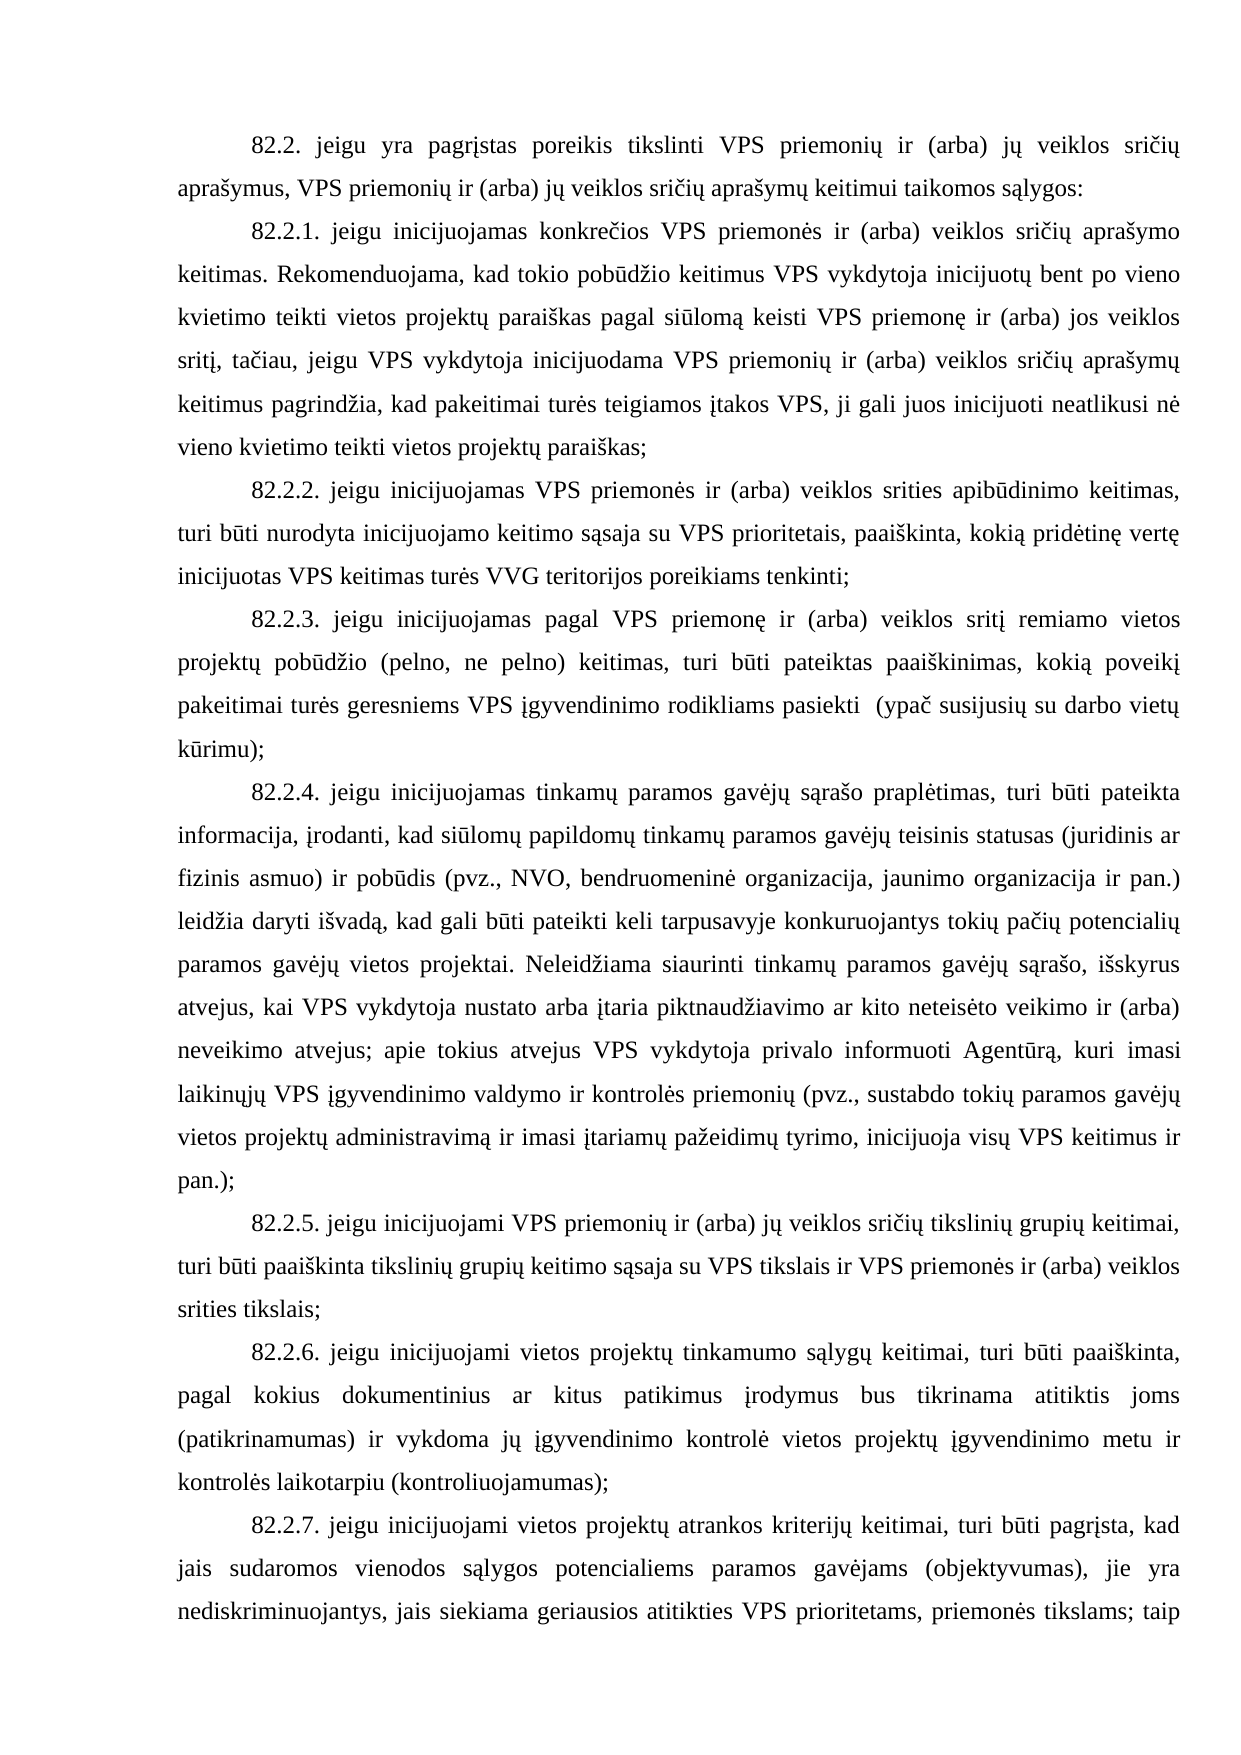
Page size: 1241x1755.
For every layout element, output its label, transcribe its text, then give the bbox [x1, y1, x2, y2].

text 82.2.7. jeigu inicijuojami vietos projektų atrankos kriterijų keitimai, turi būti pagrįsta, kad jais sudaromos vienodos sąlygos potencialiems paramos gavėjams (objektyvumas), jie yra nediskriminuojantys, jais siekiama geriausios atitikties VPS prioritetams, priemonės tikslams; taip [177, 1510, 1181, 1625]
text 82.2.3. jeigu inicijuojamas pagal VPS priemonę ir (arba) veiklos sritį remiamo vietos projektų pobūdžio (pelno, ne pelno) keitimas, turi būti pateiktas paaiškinimas, kokią poveikį pakeitimai turės geresniems VPS įgyvendinimo rodikliams pasiekti (ypač susijusių su darbo vietų kūrimu); [177, 604, 1181, 762]
text 82.2.1. jeigu inicijuojamas konkrečios VPS priemonės ir (arba) veiklos sričių aprašymo keitimas. Rekomenduojama, kad tokio pobūdžio keitimus VPS vykdytoja inicijuotų bent po vieno kvietimo teikti vietos projektų paraiškas pagal siūlomą keisti VPS priemonę ir (arba) jos veiklos sritį, tačiau, jeigu VPS vykdytoja inicijuodama VPS priemonių ir (arba) veiklos sričių aprašymų keitimus pagrindžia, kad pakeitimai turės teigiamos įtakos VPS, ji gali juos inicijuoti neatlikusi nė vieno kvietimo teikti vietos projektų paraiškas; [177, 216, 1181, 461]
text 82.2.2. jeigu inicijuojamas VPS priemonės ir (arba) veiklos srities apibūdinimo keitimas, turi būti nurodyta inicijuojamo keitimo sąsaja su VPS prioritetais, paaiškinta, kokią pridėtinę vertę inicijuotas VPS keitimas turės VVG teritorijos poreikiams tenkinti; [177, 475, 1181, 590]
text 82.2. jeigu yra pagrįstas poreikis tikslinti VPS priemonių ir (arba) jų veiklos sričių aprašymus, VPS priemonių ir (arba) jų veiklos sričių aprašymų keitimui taikomos sąlygos: [177, 130, 1181, 202]
text 82.2.4. jeigu inicijuojamas tinkamų paramos gavėjų sąrašo praplėtimas, turi būti pateikta informacija, įrodanti, kad siūlomų papildomų tinkamų paramos gavėjų teisinis statusas (juridinis ar fizinis asmuo) ir pobūdis (pvz., NVO, bendruomeninė organizacija, jaunimo organizacija ir pan.) leidžia daryti išvadą, kad gali būti pateikti keli tarpusavyje konkuruojantys tokių pačių potencialių paramos gavėjų vietos projektai. Neleidžiama siaurinti tinkamų paramos gavėjų sąrašo, išskyrus atvejus, kai VPS vykdytoja nustato arba įtaria piktnaudžiavimo ar kito neteisėto veikimo ir (arba) neveikimo atvejus; apie tokius atvejus VPS vykdytoja privalo informuoti Agentūrą, kuri imasi laikinųjų VPS įgyvendinimo valdymo ir kontrolės priemonių (pvz., sustabdo tokių paramos gavėjų vietos projektų administravimą ir imasi įtariamų pažeidimų tyrimo, inicijuoja visų VPS keitimus ir pan.); [177, 777, 1181, 1194]
text 82.2.6. jeigu inicijuojami vietos projektų tinkamumo sąlygų keitimai, turi būti paaiškinta, pagal kokius dokumentinius ar kitus patikimus įrodymus bus tikrinama atitiktis joms (patikrinamumas) ir vykdoma jų įgyvendinimo kontrolė vietos projektų įgyvendinimo metu ir kontrolės laikotarpiu (kontroliuojamumas); [177, 1337, 1181, 1496]
text 82.2.5. jeigu inicijuojami VPS priemonių ir (arba) jų veiklos sričių tikslinių grupių keitimai, turi būti paaiškinta tikslinių grupių keitimo sąsaja su VPS tikslais ir VPS priemonės ir (arba) veiklos srities tikslais; [177, 1208, 1181, 1323]
